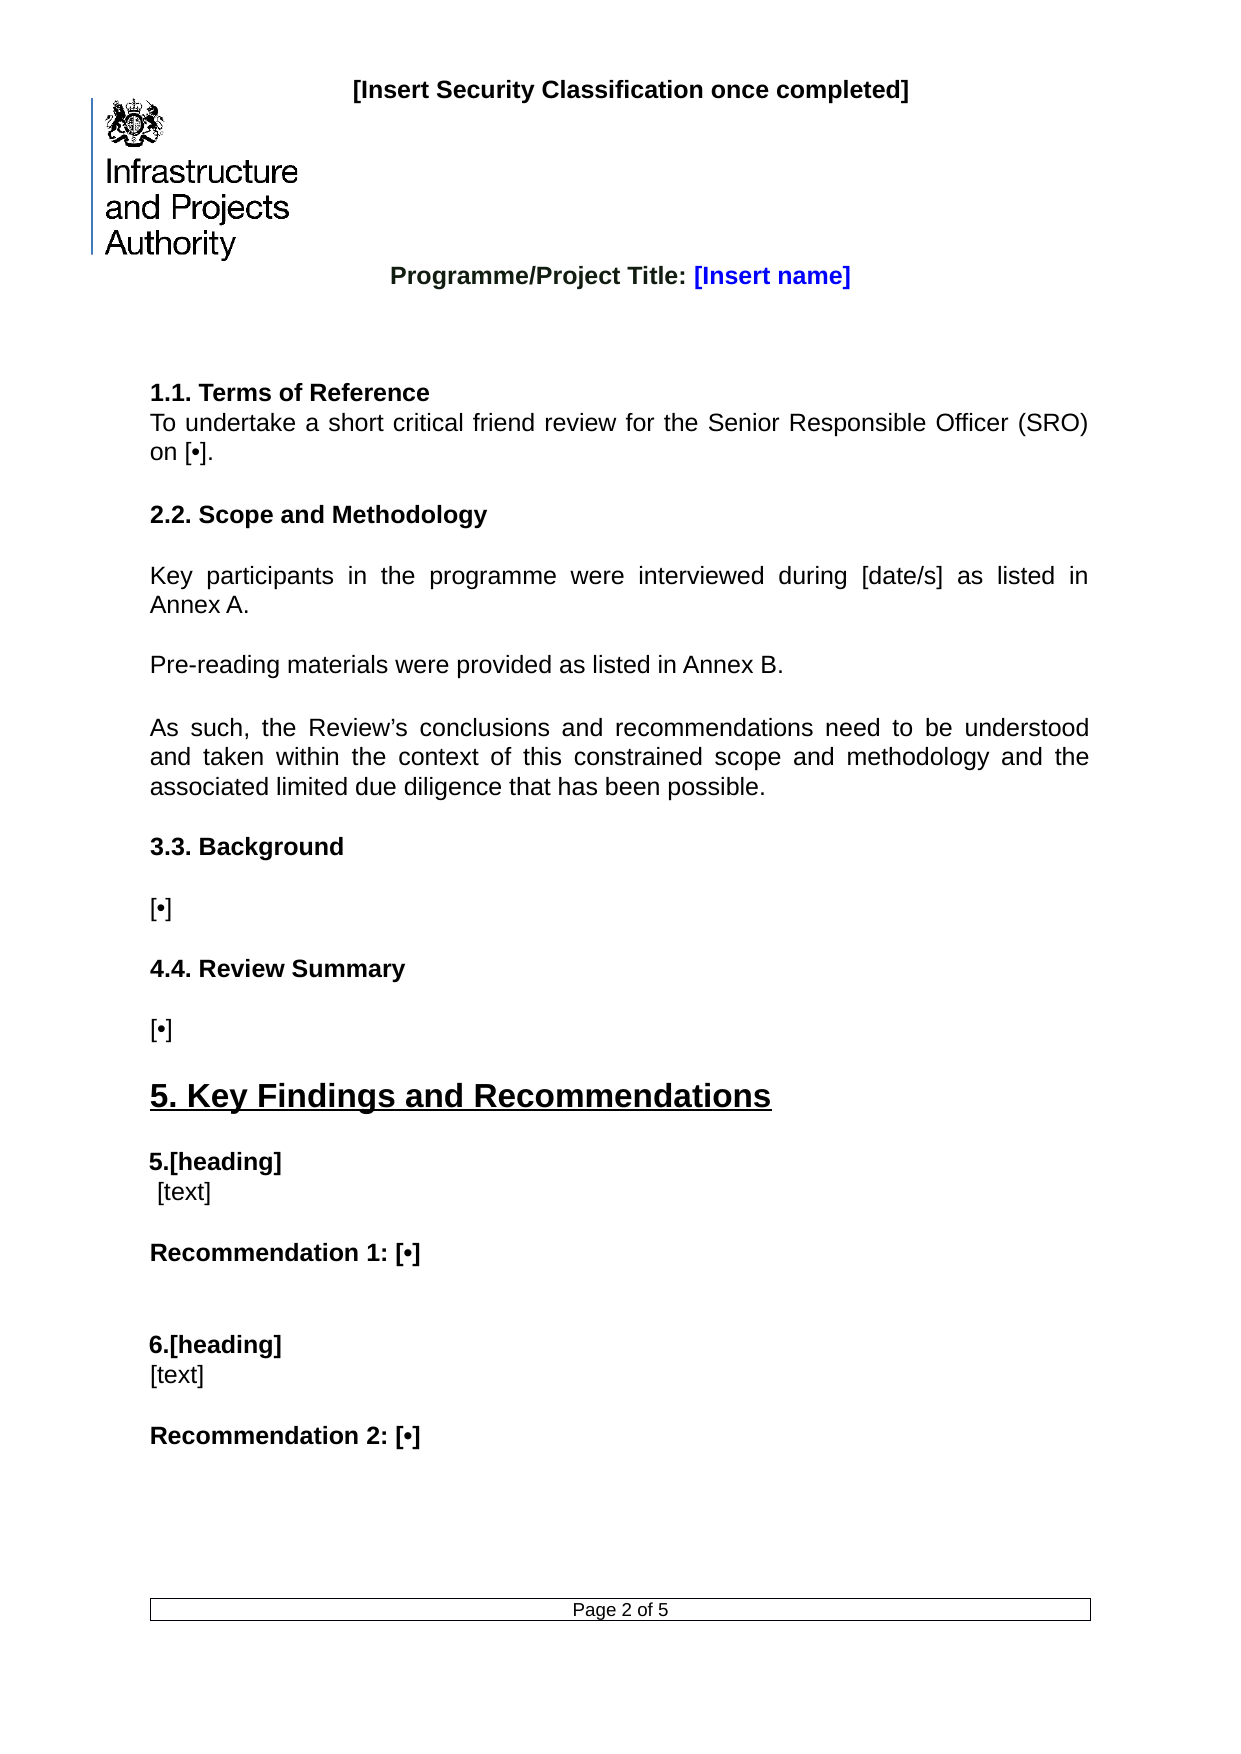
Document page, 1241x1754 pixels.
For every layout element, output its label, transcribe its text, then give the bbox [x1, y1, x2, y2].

subtitle 4. Review Summary [150, 953, 1091, 982]
text [text] [150, 1360, 1091, 1389]
text 5. Key Findings and Recommendations [149, 1076, 1091, 1114]
text To undertake a short critical friend review for the Senior Responsible Officer (SRO) on [•]. [149, 408, 1091, 466]
text Pre-reading materials were provided as listed in Annex B. [149, 651, 1091, 679]
text [•] [150, 1014, 1091, 1043]
subtitle [heading] [169, 1147, 1091, 1175]
subtitle 2. Scope and Methodology [171, 500, 1091, 529]
subtitle [heading] [169, 1330, 1091, 1358]
text Key participants in the programme were interviewed during [date/s] as listed in Annex A. [149, 561, 1091, 619]
text [•] [149, 893, 1091, 922]
subtitle 1. Terms of Reference [171, 378, 1091, 407]
text [text] [150, 1177, 1091, 1206]
text As such, the Review’s conclusions and recommendations need to be understood and taken within the context of this constrained scope and methodology and the associated limited due diligence that has been possible. [149, 713, 1091, 800]
subtitle 3. Background [171, 832, 1091, 861]
text Recommendation 1: [•] [149, 1238, 1091, 1267]
text Recommendation 2: [•] [149, 1421, 1091, 1450]
